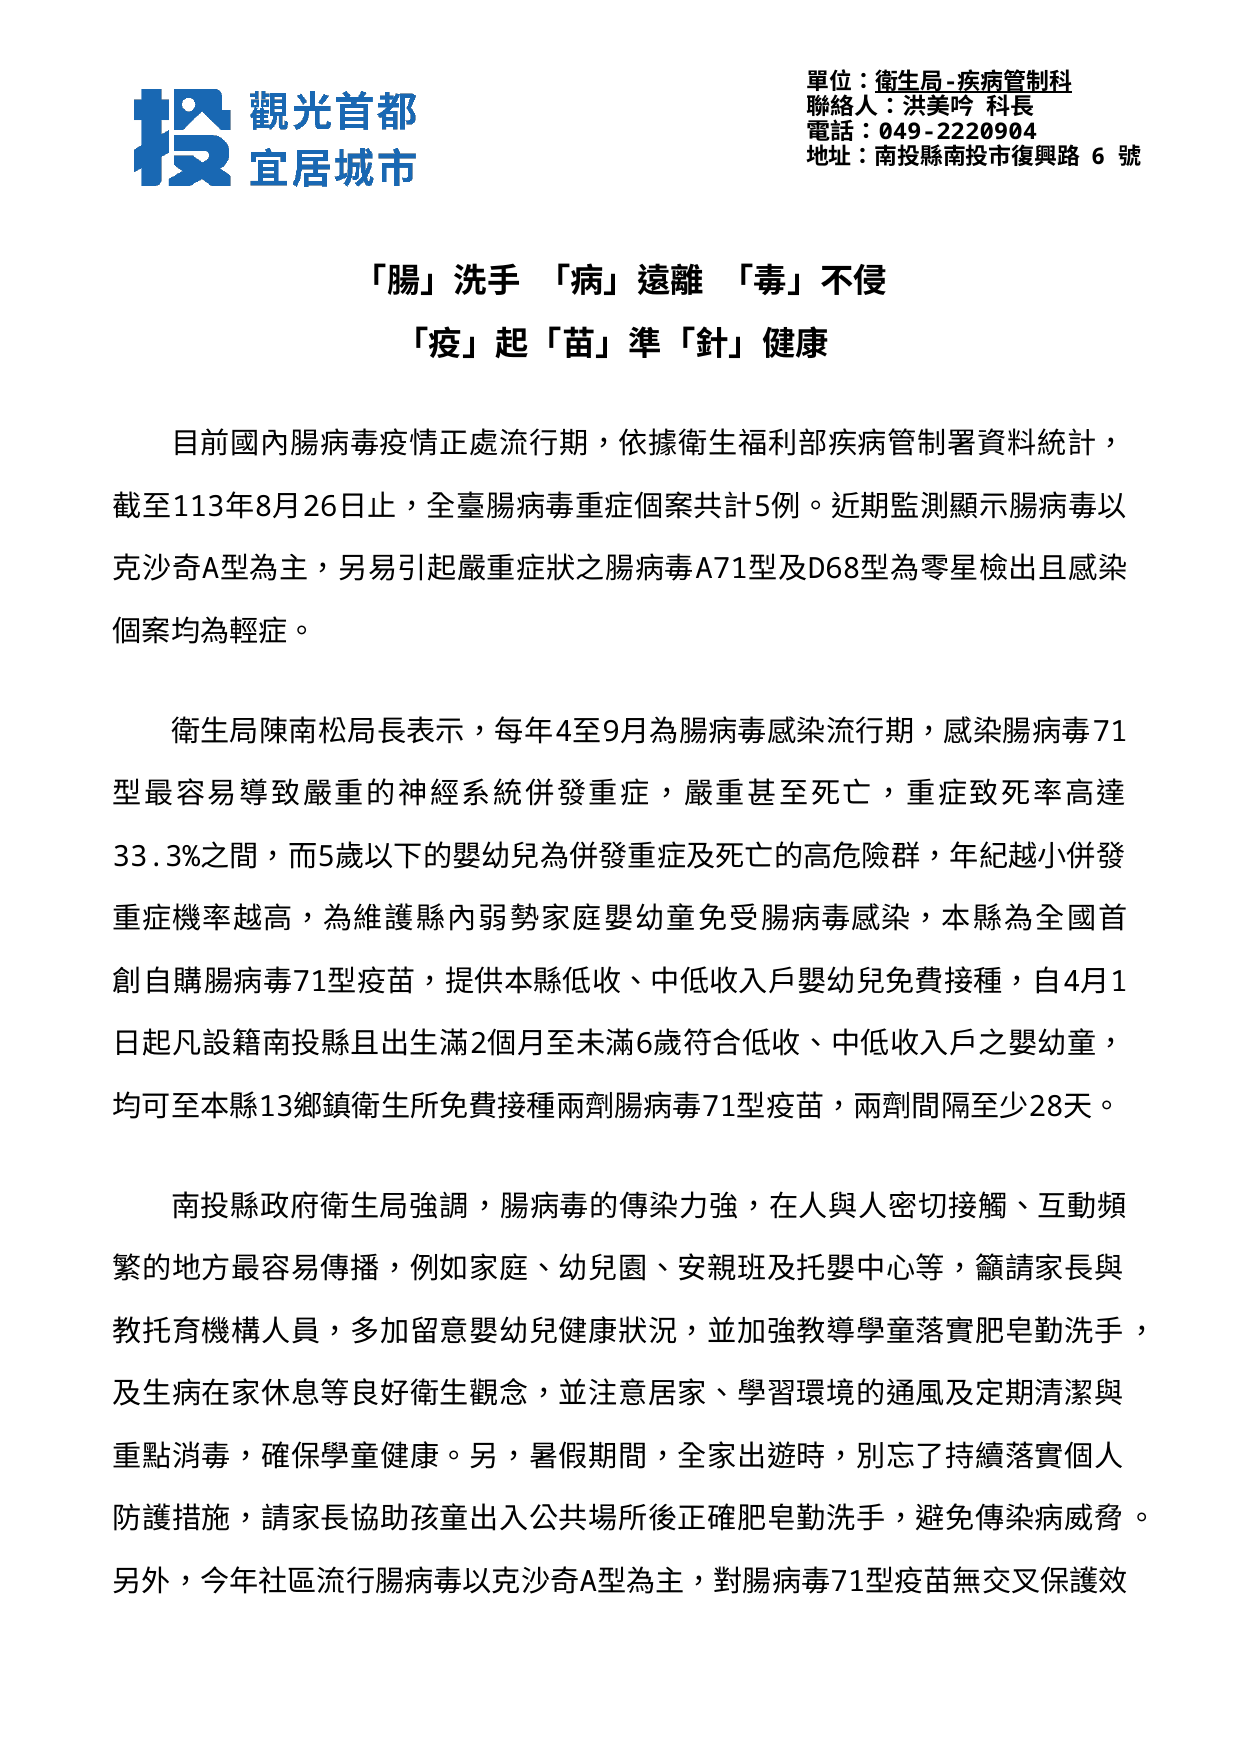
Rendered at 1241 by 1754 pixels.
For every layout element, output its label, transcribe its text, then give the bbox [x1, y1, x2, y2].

text 南投縣政府衛生局強調，腸病毒的傳染力強，在人與人密切接觸、互動頻繁的地方最容易傳播，例如家庭、幼兒園、安親班及托嬰中心等，籲請家長與教托育機構人員，多加留意嬰幼兒健康狀況，並加強教導學童落實肥皂勤洗手，及生病在家休息等良好衛生觀念，並注意居家、學習環境的通風及定期清潔與重點消毒，確保學童健康。另，暑假期間，全家出遊時，別忘了持續落實個人防護措施，請家長協助孩童出入公共場所後正確肥皂勤洗手，避免傳染病威脅。另外，今年社區流行腸病毒以克沙奇A型為主，對腸病毒71型疫苗無交叉保護效果，打過自費腸病毒71型疫苗仍可能感染，同樣應做好防範措施。 [112, 1162, 1128, 1599]
text 單位：衛生局-疾病管制科 [806, 69, 1139, 94]
text 目前國內腸病毒疫情正處流行期，依據衛生福利部疾病管制署資料統計，截至113年8月26日止，全臺腸病毒重症個案共計5例。近期監測顯示腸病毒以克沙奇A型為主，另易引起嚴重症狀之腸病毒A71型及D68型為零星檢出且感染個案均為輕症。 [112, 399, 1128, 649]
text 衛生局陳南松局長表示，每年4至9月為腸病毒感染流行期，感染腸病毒71型最容易導致嚴重的神經系統併發重症，嚴重甚至死亡，重症致死率高達33.3%之間，而5歲以下的嬰幼兒為併發重症及死亡的高危險群，年紀越小併發重症機率越高，為維護縣內弱勢家庭嬰幼童免受腸病毒感染，本縣為全國首創自購腸病毒71型疫苗，提供本縣低收、中低收入戶嬰幼兒免費接種，自4月1日起凡設籍南投縣且出生滿2個月至未滿6歲符合低收、中低收入戶之嬰幼童，均可至本縣13鄉鎮衛生所免費接種兩劑腸病毒71型疫苗，兩劑間隔至少28天。 [112, 687, 1128, 1124]
text 電話：049-2220904 [806, 119, 1175, 144]
text 「腸」洗手 「病」遠離 「毒」不侵 [112, 237, 1128, 299]
text 「疫」起「苗」準「針」健康 [112, 299, 1128, 362]
text 地址：南投縣南投市復興路 6 號 [806, 144, 1175, 169]
text 聯絡人：洪美吟 科長 [806, 94, 1175, 119]
